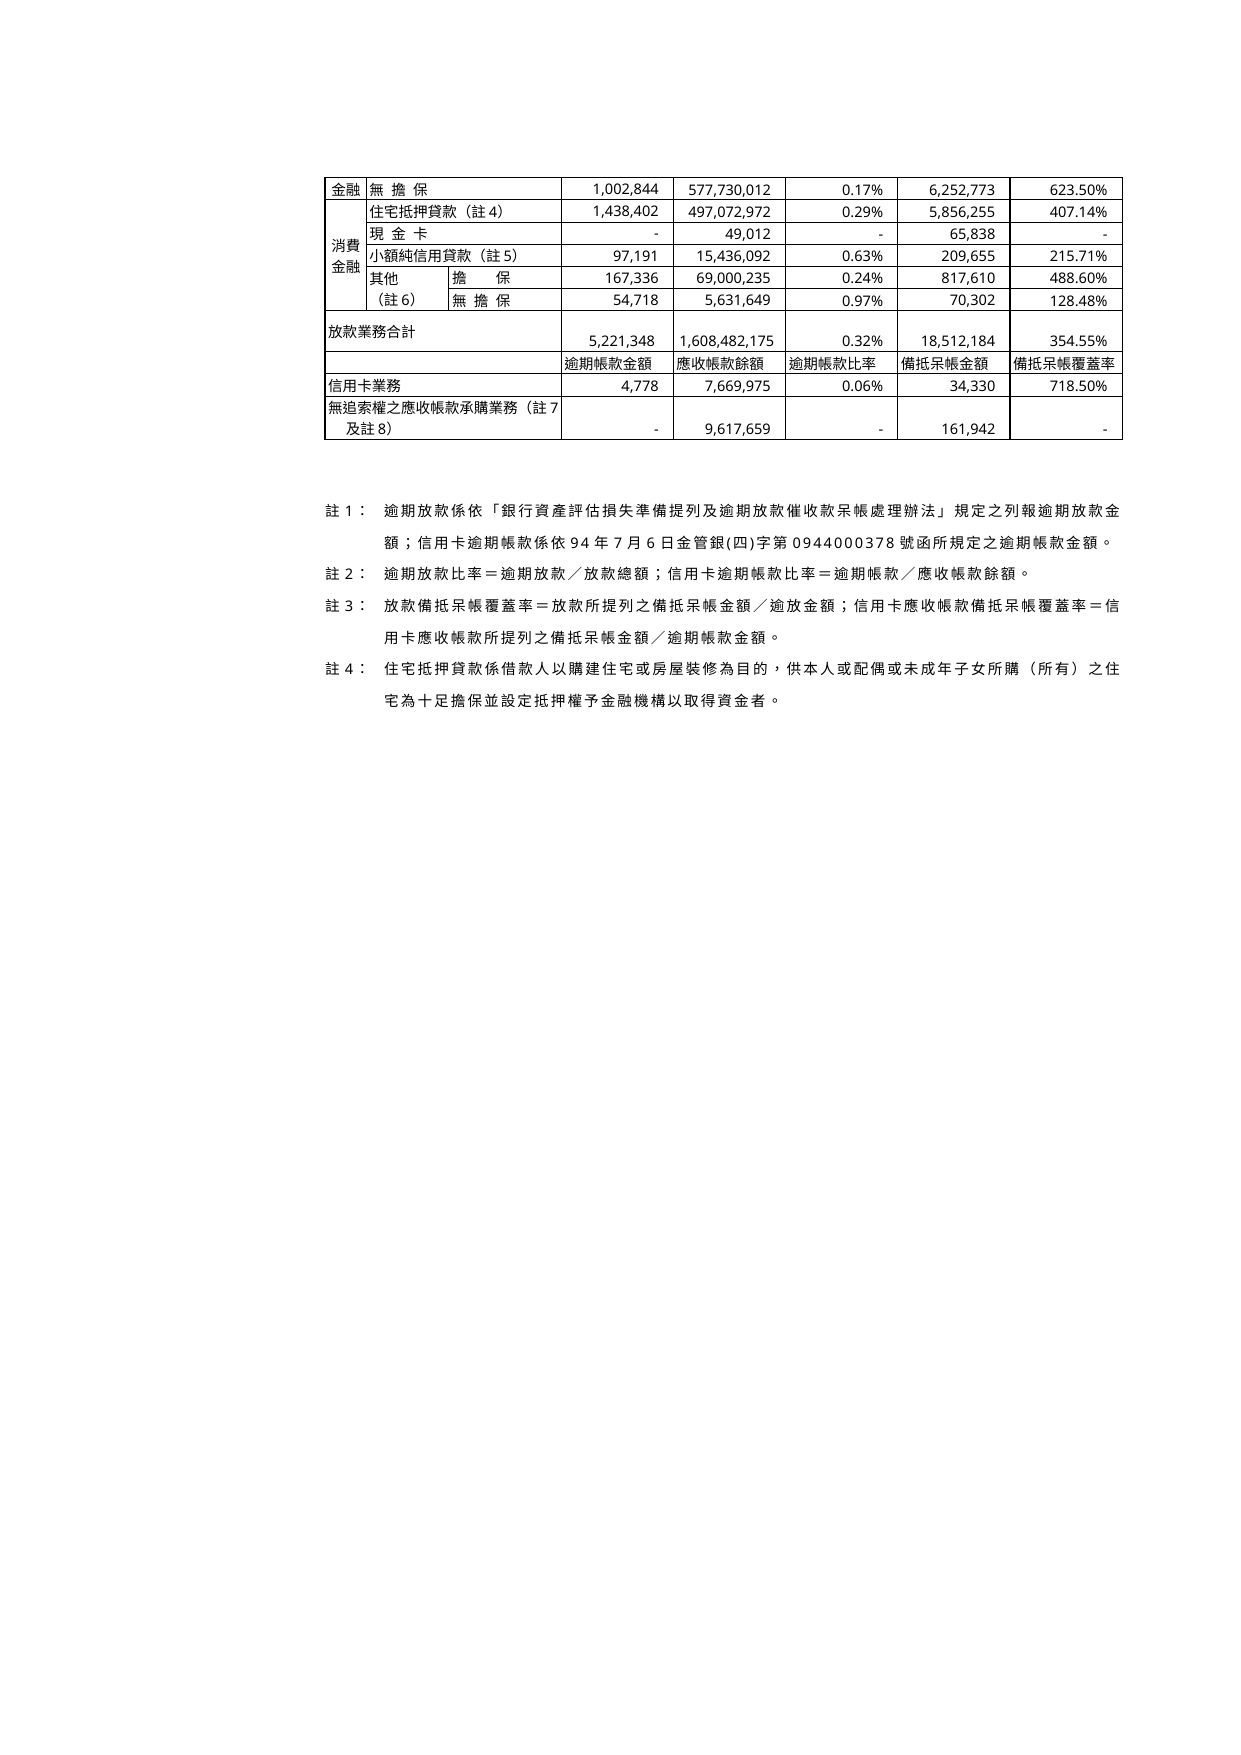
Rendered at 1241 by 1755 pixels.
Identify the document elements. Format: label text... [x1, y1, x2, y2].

table_cell 信用卡業務 [326, 374, 561, 396]
table_cell 209,655 [898, 245, 1009, 266]
table_cell 金融 [326, 178, 366, 199]
table_cell - [562, 223, 673, 244]
table_cell 5,221,348 [562, 311, 673, 351]
table_cell 擔 保 [449, 267, 561, 288]
table_cell 167,336 [562, 267, 673, 288]
table_cell 應收帳款餘額 [674, 352, 785, 373]
table_cell 住宅抵押貸款（註4） [367, 200, 561, 222]
table_cell 5,631,649 [674, 289, 785, 310]
table_cell 無追索權之應收帳款承購業務（註7及註8） [326, 397, 561, 439]
table_cell 161,942 [898, 397, 1009, 439]
table_cell 6,252,773 [898, 178, 1009, 199]
text 註3： 放款備抵呆帳覆蓋率＝放款所提列之備抵呆帳金額／逾放金額；信用卡應收帳款備抵呆帳覆蓋率＝信用卡應收帳款所提列之備抵呆帳金額／逾期帳款金額。 [325, 594, 1122, 647]
table_cell 4,778 [562, 374, 673, 396]
table_cell 9,617,659 [674, 397, 785, 439]
table_cell 0.97% [786, 289, 897, 310]
table_cell 623.50% [1011, 178, 1122, 199]
table_cell 備抵呆帳金額 [898, 352, 1009, 373]
table_cell 49,012 [674, 223, 785, 244]
table_cell 0.06% [786, 374, 897, 396]
table_cell 0.17% [786, 178, 897, 199]
table_cell 備抵呆帳覆蓋率 [1011, 352, 1122, 373]
table_cell 0.63% [786, 245, 897, 266]
table_cell 15,436,092 [674, 245, 785, 266]
table_cell 215.71% [1011, 245, 1122, 266]
table_cell 497,072,972 [674, 200, 785, 222]
table_cell 18,512,184 [898, 311, 1009, 351]
table_cell 0.32% [786, 311, 897, 351]
table_cell 1,608,482,175 [674, 311, 785, 351]
table_cell 718.50% [1011, 374, 1122, 396]
table_cell 407.14% [1011, 200, 1122, 222]
table_cell 5,856,255 [898, 200, 1009, 222]
table_cell 0.24% [786, 267, 897, 288]
table_cell 逾期帳款比率 [786, 352, 897, 373]
table_cell 1,002,844 [562, 178, 673, 199]
table_cell 69,000,235 [674, 267, 785, 288]
table_cell 小額純信用貸款（註5） [367, 245, 561, 266]
table_cell 消費 金融 [326, 200, 366, 310]
table_cell 65,838 [898, 223, 1009, 244]
text 註1： 逾期放款係依「銀行資產評估損失準備提列及逾期放款催收款呆帳處理辦法」規定之列報逾期放款金額；信用卡逾期帳款係依94年7月6日金管銀(四)字第0944000378號函所規定之逾期帳款金額。 [325, 499, 1122, 552]
table_cell 無 擔 保 [449, 289, 561, 310]
table_cell 354.55% [1011, 311, 1122, 351]
table_cell 0.29% [786, 200, 897, 222]
table_cell - [1011, 223, 1122, 244]
table_cell - [786, 223, 897, 244]
table_cell 97,191 [562, 245, 673, 266]
table_cell 其他 （註6） [367, 267, 448, 310]
text 註4： 住宅抵押貸款係借款人以購建住宅或房屋裝修為目的，供本人或配偶或未成年子女所購（所有）之住宅為十足擔保並設定抵押權予金融機構以取得資金者。 [325, 658, 1122, 711]
table_cell 34,330 [898, 374, 1009, 396]
table_cell 逾期帳款金額 [562, 352, 673, 373]
table_cell 54,718 [562, 289, 673, 310]
table_cell - [786, 397, 897, 439]
table_cell 7,669,975 [674, 374, 785, 396]
table_cell - [1011, 397, 1122, 439]
table_cell 817,610 [898, 267, 1009, 288]
table_cell 無 擔 保 [367, 178, 561, 199]
table_cell 放款業務合計 [326, 311, 561, 351]
table_cell 現 金 卡 [367, 223, 561, 244]
table_cell 128.48% [1011, 289, 1122, 310]
table_cell 488.60% [1011, 267, 1122, 288]
table_cell - [562, 397, 673, 439]
table_cell 577,730,012 [674, 178, 785, 199]
text 註2： 逾期放款比率＝逾期放款／放款總額；信用卡逾期帳款比率＝逾期帳款／應收帳款餘額。 [325, 563, 1122, 584]
table_cell 70,302 [898, 289, 1009, 310]
table_cell 1,438,402 [562, 200, 673, 222]
table_cell [326, 352, 561, 373]
